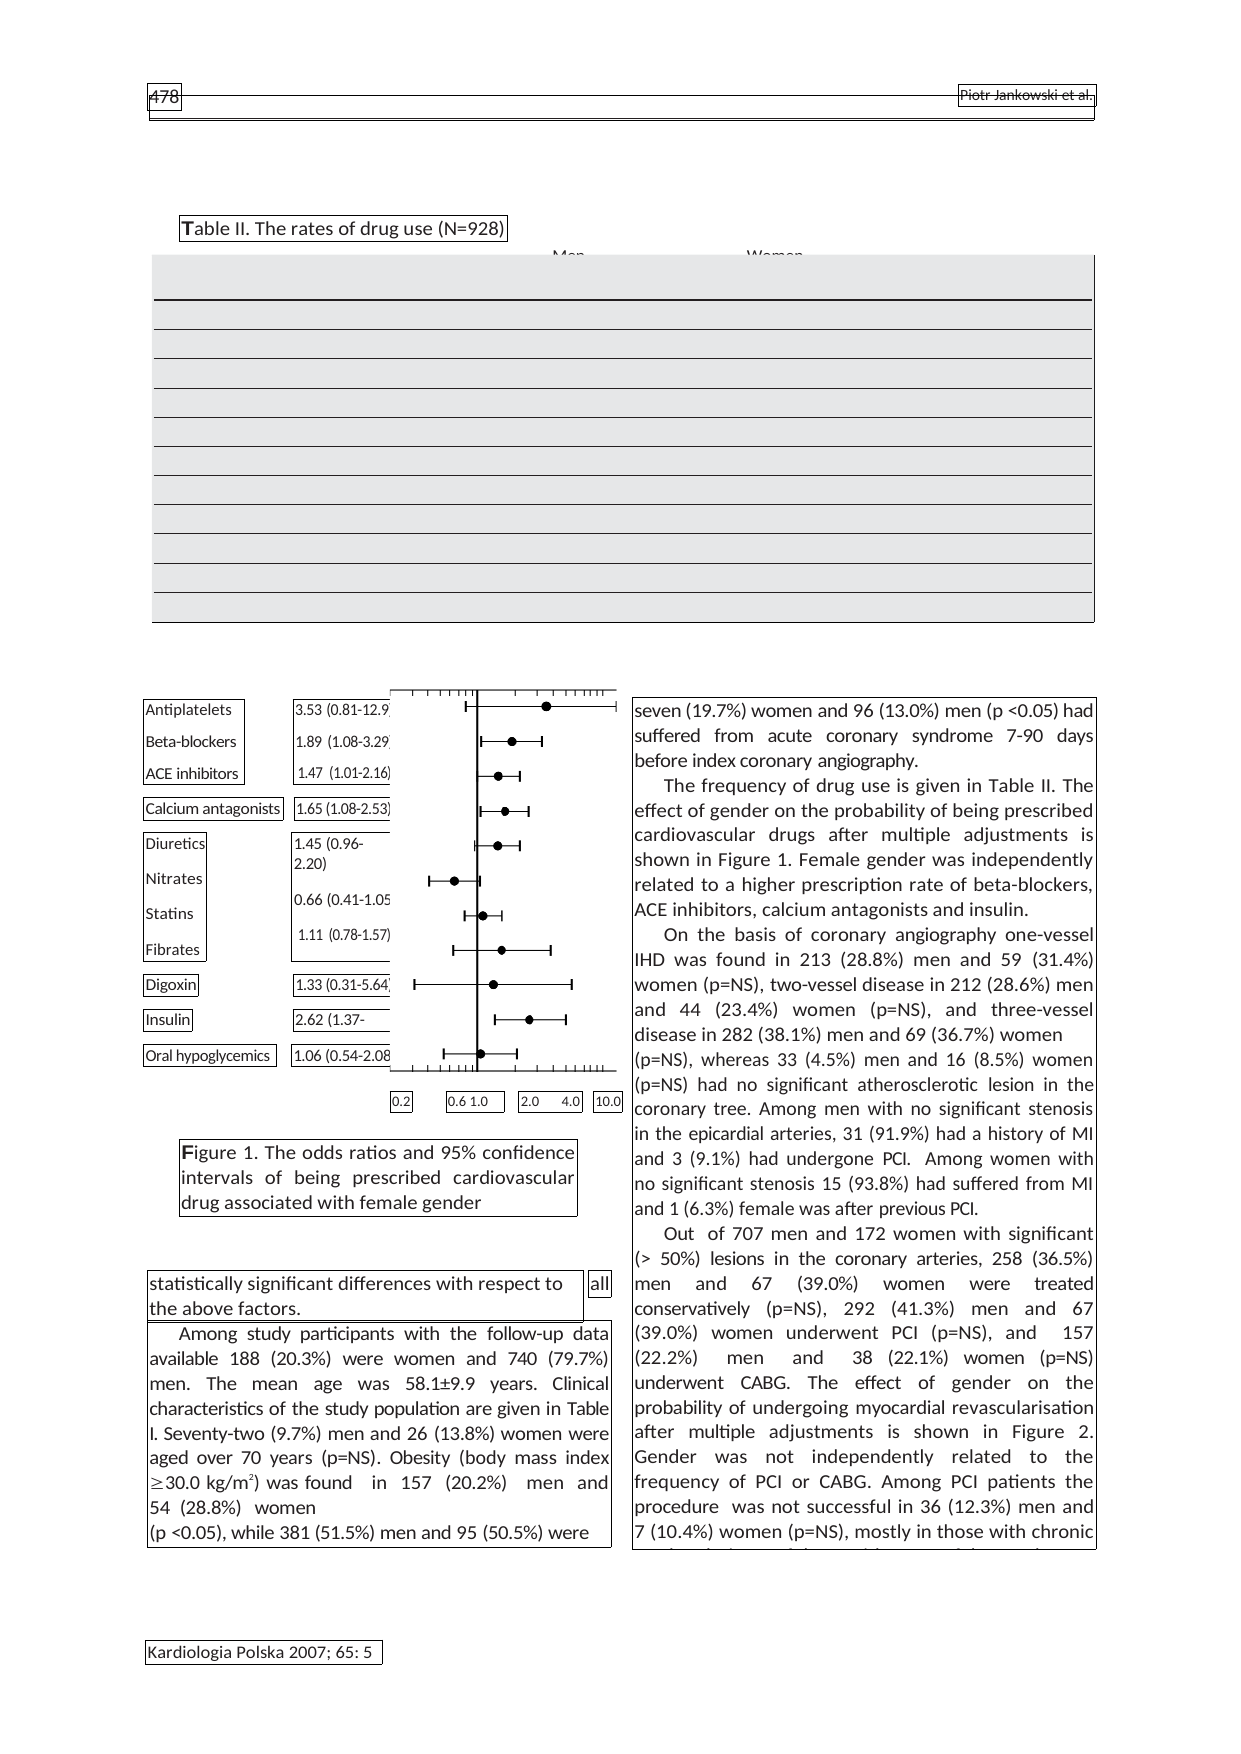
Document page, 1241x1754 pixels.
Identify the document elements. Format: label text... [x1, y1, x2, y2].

text 1.11 (0.78-1.57) [298, 924, 389, 944]
text 0.2 [392, 1092, 412, 1110]
text 1.47 (1.01-2.16) [297, 763, 389, 783]
text 478 [149, 84, 181, 95]
text 478 [150, 96, 181, 108]
text On the basis of coronary angiography one-vessel IHD was found in 213 (28.8%) men and 59 (31.4%) women (p=NS), two-vessel disease in 212 (28.6%) men and 44 (23.4%) women (p=NS), and three-vessel disease in 282 (38.1%) men and 69 (36.7%) women [634, 922, 1094, 1046]
text 2.62 (1.37-5.03) [295, 1010, 389, 1031]
text (p=NS), whereas 33 (4.5%) men and 16 (8.5%) women (p=NS) had no significant atherosclerotic lesion in the coronary tree. Among men with no significant stenosis in the epicardial arteries, 31 (91.9%) had a history of MI and 3 (9.1%) had undergone PCI. Among women with no significant stenosis 15 (93.8%) had suffered from MI and 1 (6.3%) female was after previous PCI. [634, 1047, 1094, 1220]
text 1.45 (0.96-2.20) [293, 833, 389, 874]
text 0.66 (0.41-1.05) [294, 889, 389, 909]
text 2.0 4.0 [521, 1092, 582, 1110]
text Diuretics Nitrates Statins [145, 833, 206, 924]
text Antiplatelets [145, 700, 244, 720]
text all [590, 1271, 611, 1296]
text 1.06 (0.54-2.08) [293, 1045, 389, 1065]
text 10.0 [595, 1092, 622, 1110]
text 3.53 (0.81-12.9) [295, 700, 389, 720]
text 1.65 (1.08-2.53) [296, 798, 389, 818]
text Table II. The rates of drug use (N=928) [181, 216, 507, 241]
picture [389, 689, 617, 1072]
text Insulin [145, 1010, 192, 1030]
text Piotr Jankowski et al. [960, 85, 1096, 104]
text The frequency of drug use is given in Table II. The effect of gender on the probability of being prescribed cardiovascular drugs after multiple adjustments is shown in Figure 1. Female gender was independently related to a higher prescription rate of beta-blockers, ACE inhibitors, calcium antagonists and insulin. [634, 773, 1094, 921]
text Kardiologia Polska 2007; 65: 5 [147, 1641, 382, 1662]
text statistically significant differences with respect to the above factors. [149, 1271, 583, 1320]
text Figure 1. The odds ratios and 95% confidence intervals of being prescribed cardiovascular drug associated with female gender [181, 1141, 575, 1214]
text Calcium antagonists [145, 798, 283, 818]
text 0.6 1.0 [448, 1092, 503, 1110]
text 1.33 (0.31-5.64) [295, 975, 389, 995]
text Among study participants with the follow-up data available 188 (20.3%) were women and 740 (79.7%) men. The mean age was 58.1±9.9 years. Clinical characteristics of the study population are given in Table I. Seventy-two (9.7%) men and 26 (13.8%) women were aged over 70 years (p=NS). Obesity (body mass index 30.0 kg/m2) was found in 157 (20.2%) men and 54 (28.8%) women [149, 1321, 609, 1519]
text Fibrates [145, 939, 206, 959]
text Out of 707 men and 172 women with significant (> 50%) lesions in the coronary arteries, 258 (36.5%) men and 67 (39.0%) women were treated conservatively (p=NS), 292 (41.3%) men and 67 (39.0%) women underwent PCI (p=NS), and 157 (22.2%) men and 38 (22.1%) women (p=NS) underwent CABG. The effect of gender on the probability of undergoing myocardial revascularisation after multiple adjustments is shown in Figure 2. Gender was not independently related to the frequency of PCI or CABG. Among PCI patients the procedure was not successful in 36 (12.3%) men and 7 (10.4%) women (p=NS), mostly in those with chronic total occlusions. Of those with successful procedure [634, 1221, 1094, 1549]
text Beta-blockers ACE inhibitors [145, 721, 244, 783]
text seven (19.7%) women and 96 (13.0%) men (p <0.05) had suffered from acute coronary syndrome 7-90 days before index coronary angiography. [634, 698, 1094, 772]
text 1.89 (1.08-3.29) [295, 732, 389, 752]
text (p <0.05), while 381 (51.5%) men and 95 (50.5%) were overweight (body mass index 25.0-30.0 kg/m2). Thirty- [149, 1520, 611, 1547]
text Oral hypoglycemics [145, 1045, 276, 1065]
text Digoxin [145, 975, 198, 995]
